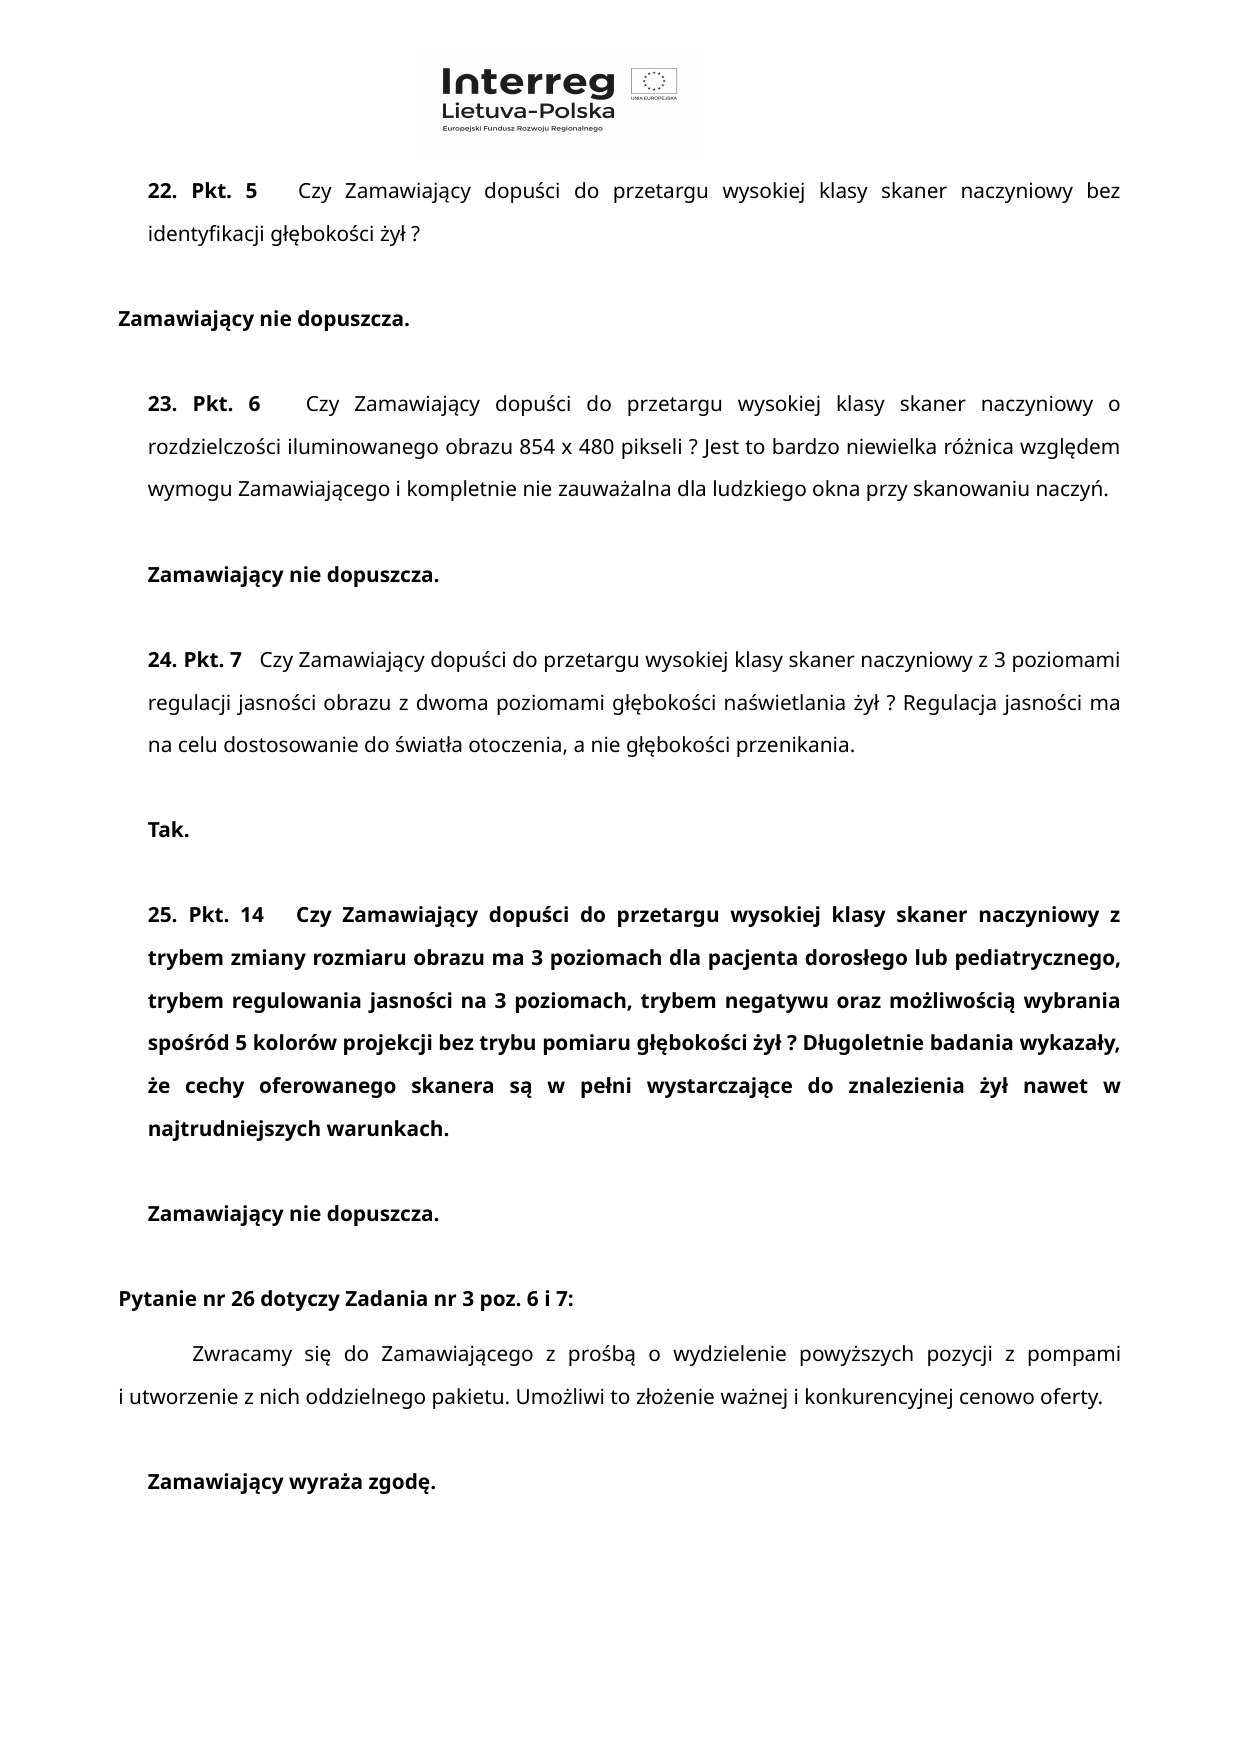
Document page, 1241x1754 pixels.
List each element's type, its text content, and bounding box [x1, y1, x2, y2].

text Tak. [148, 815, 1122, 844]
text 24. Pkt. 7 Czy Zamawiający dopuści do przetargu wysokiej klasy skaner naczyniowy z 3 poziomami regulacji jasności obrazu z dwoma poziomami głębokości naświetlania żył ? Regulacja jasności ma na celu dostosowanie do światła otoczenia, a nie głębokości przenikania. [148, 645, 1122, 759]
text Zamawiający wyraża zgodę. [148, 1467, 1122, 1495]
text Pytanie nr 26 dotyczy Zadania nr 3 poz. 6 i 7: [118, 1284, 1122, 1312]
text 25. Pkt. 14 Czy Zamawiający dopuści do przetargu wysokiej klasy skaner naczyniowy z trybem zmiany rozmiaru obrazu ma 3 poziomach dla pacjenta dorosłego lub pediatrycznego, trybem regulowania jasności na 3 poziomach, trybem negatywu oraz możliwością wybrania spośród 5 kolorów projekcji bez trybu pomiaru głębokości żył ? Długoletnie badania wykazały, że cechy oferowanego skanera są w pełni wystarczające do znalezienia żył nawet w najtrudniejszych warunkach. [148, 901, 1122, 1142]
text Zamawiający nie dopuszcza. [118, 304, 1122, 333]
text Zwracamy się do Zamawiającego z prośbą o wydzielenie powyższych pozycji z pompami i utworzenie z nich oddzielnego pakietu. Umożliwi to złożenie ważnej i konkurencyjnej cenowo oferty. [118, 1339, 1122, 1410]
text Zamawiający nie dopuszcza. [148, 1199, 1122, 1227]
text 22. Pkt. 5 Czy Zamawiający dopuści do przetargu wysokiej klasy skaner naczyniowy bez identyfikacji głębokości żył ? [148, 176, 1122, 247]
text 23. Pkt. 6 Czy Zamawiający dopuści do przetargu wysokiej klasy skaner naczyniowy o rozdzielczości iluminowanego obrazu 854 x 480 pikseli ? Jest to bardzo niewielka różnica względem wymogu Zamawiającego i kompletnie nie zauważalna dla ludzkiego okna przy skanowaniu naczyń. [148, 389, 1122, 503]
picture [420, 50, 700, 161]
text Zamawiający nie dopuszcza. [148, 560, 1122, 588]
